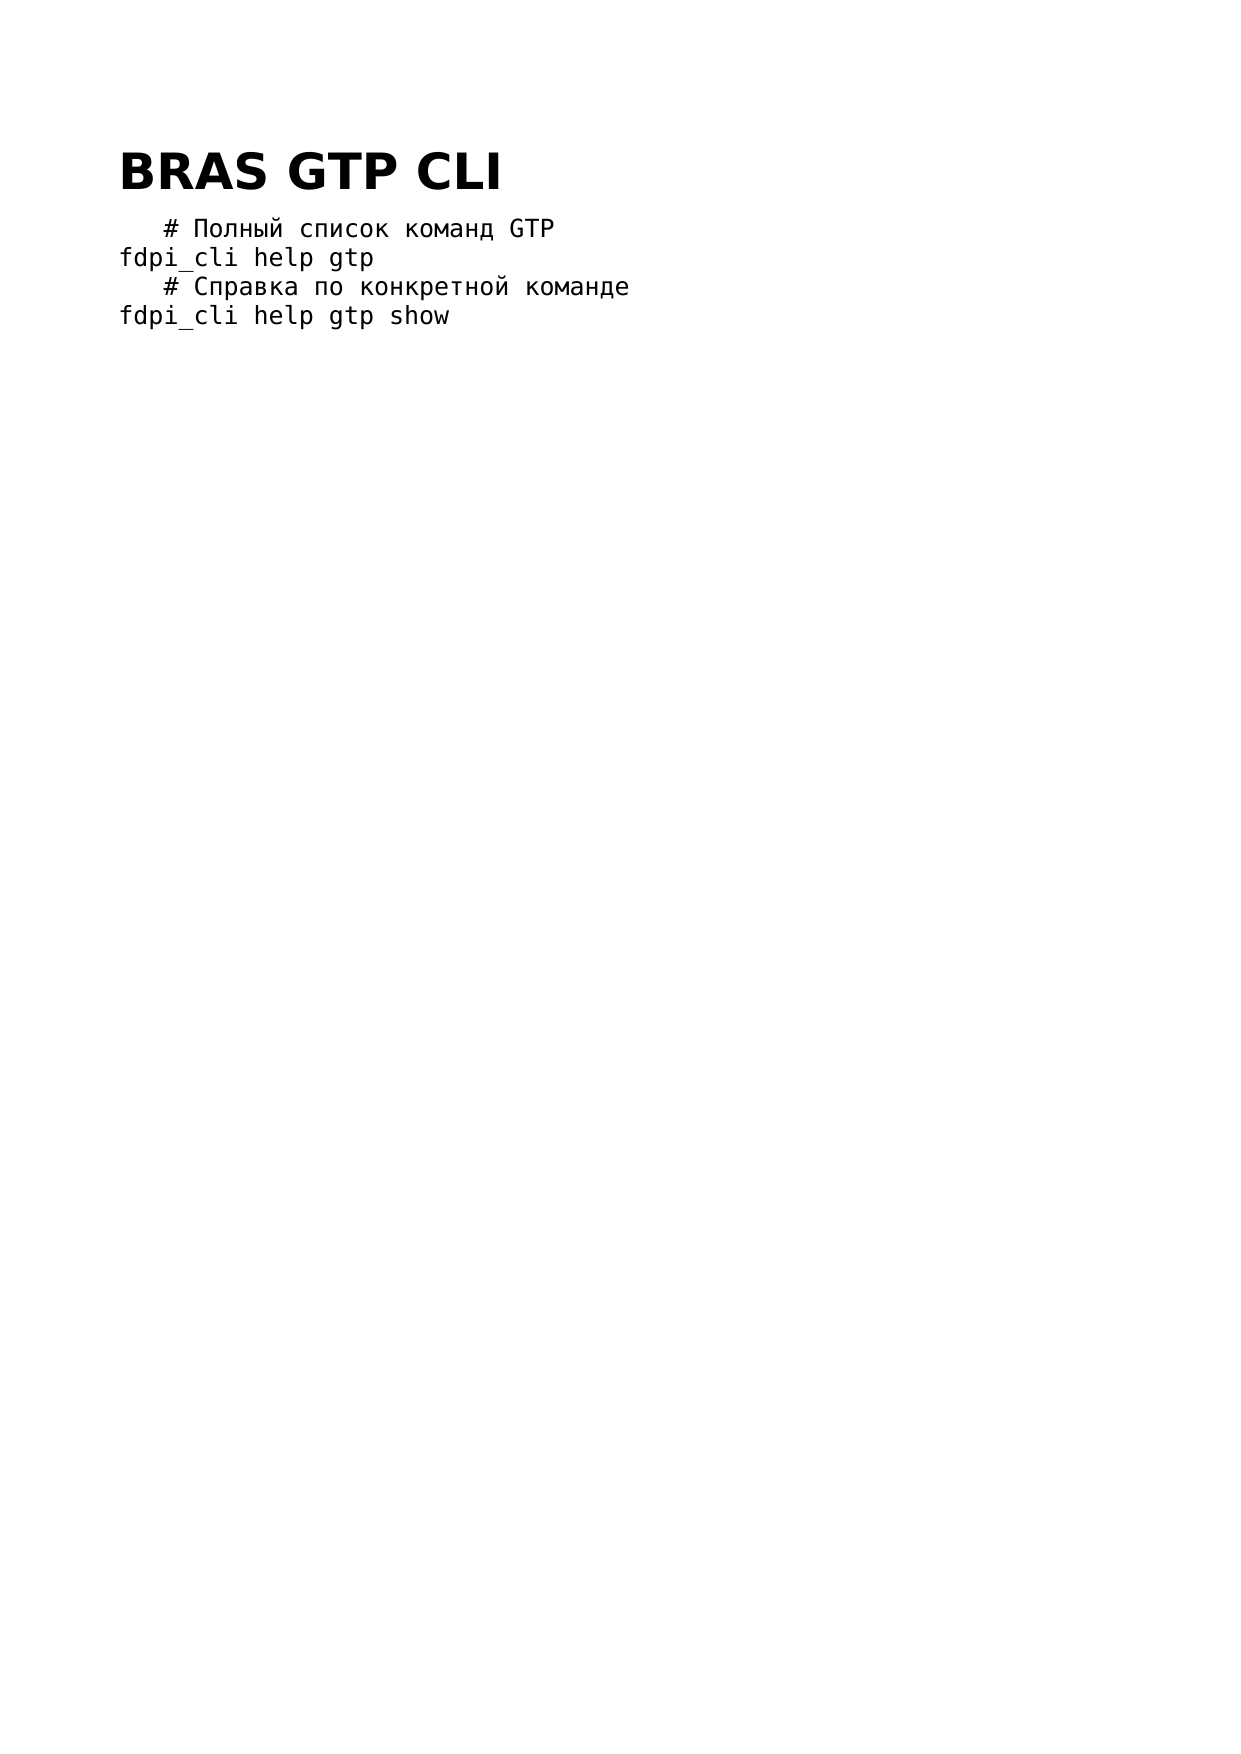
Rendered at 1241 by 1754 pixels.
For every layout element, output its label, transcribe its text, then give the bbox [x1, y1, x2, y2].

subtitle BRAS GTP CLI [118, 143, 1122, 201]
text # Полный список команд GTP fdpi_cli help gtp # Справка по конкретной команде fdpi_cli help gtp show [118, 214, 1122, 331]
